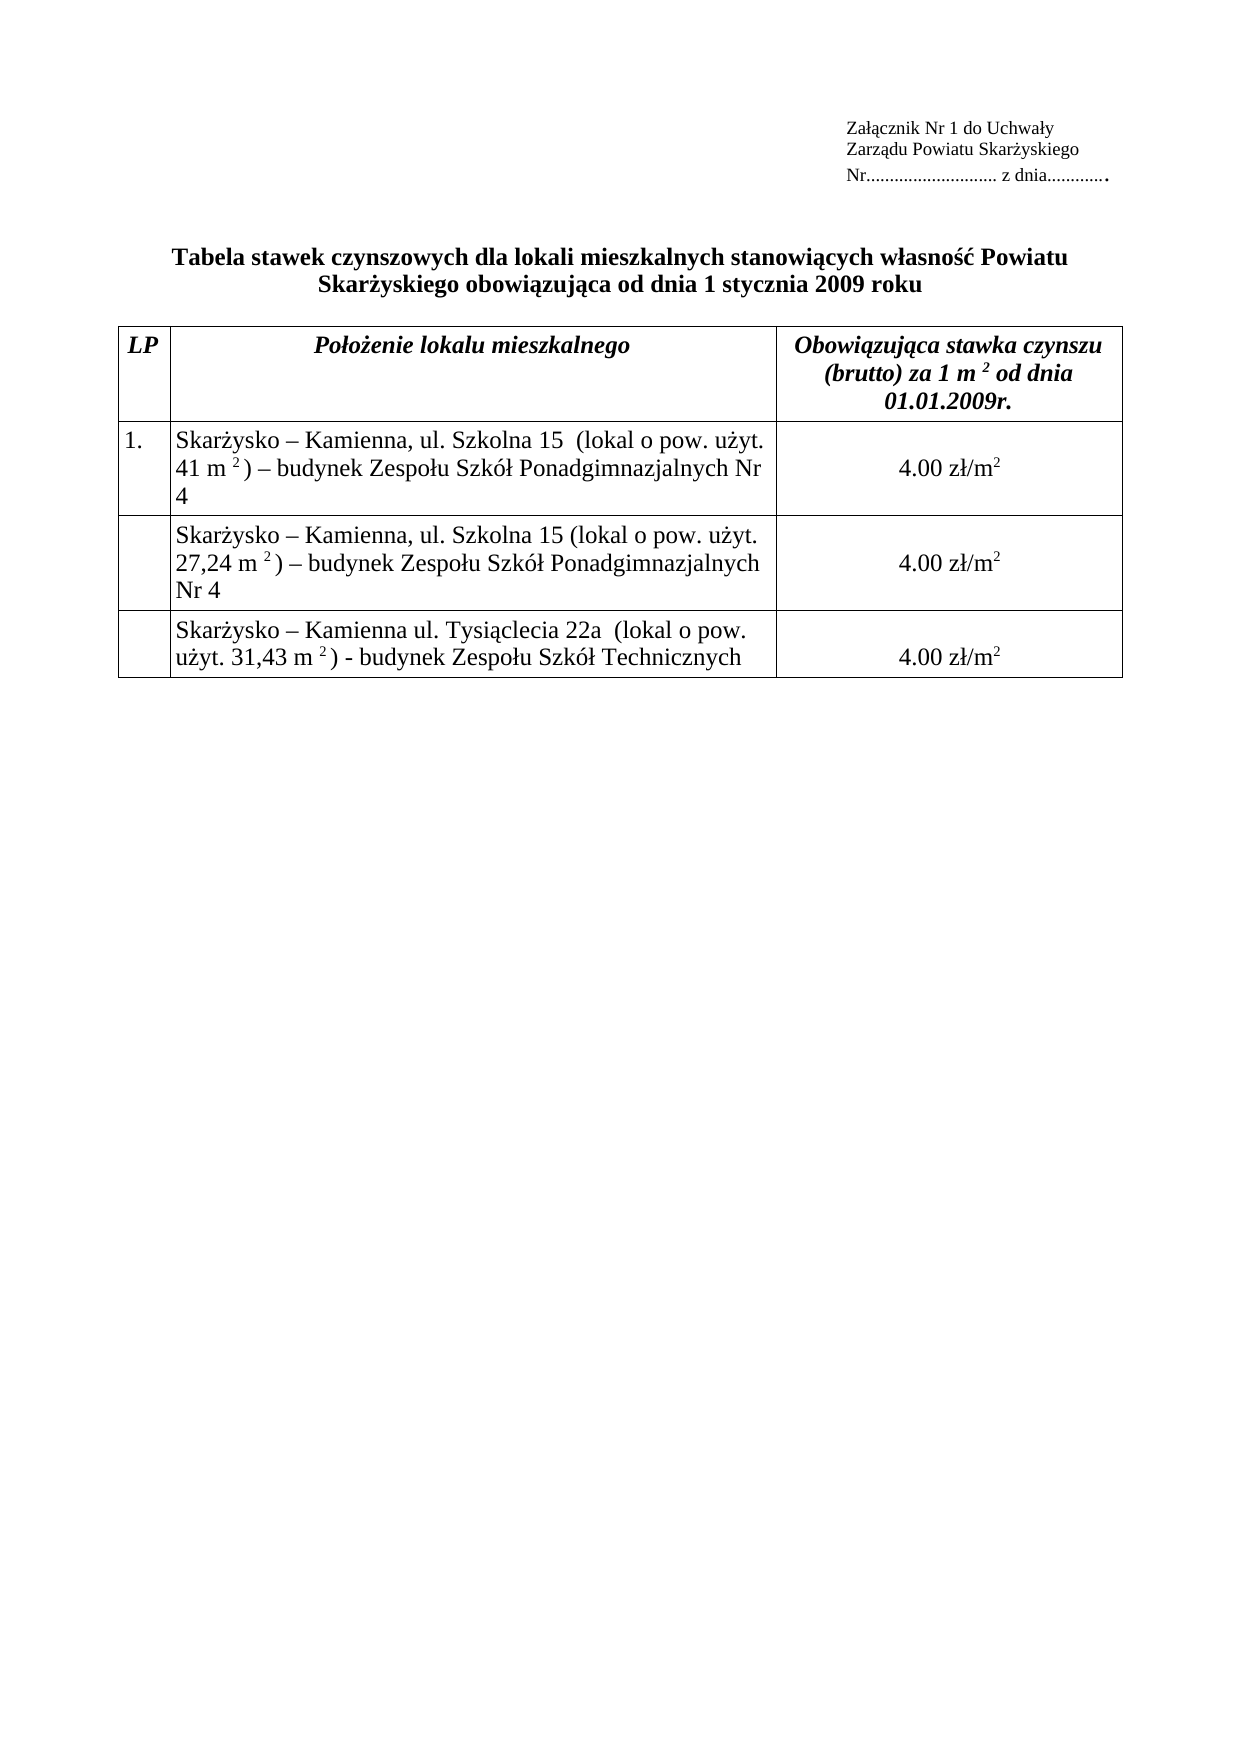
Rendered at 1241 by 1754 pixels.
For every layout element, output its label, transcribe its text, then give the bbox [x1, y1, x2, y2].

text Tabela stawek czynszowych dla lokali mieszkalnych stanowiących własność Powiatu Skarżyskiego obowiązująca od dnia 1 stycznia 2009 roku [118, 243, 1122, 298]
table_header Położenie lokalu mieszkalnego [171, 327, 776, 421]
table_cell 4.00 zł/m2 [777, 422, 1122, 515]
table_cell 1. [119, 422, 170, 515]
text Nr............................ z dnia............. [846, 159, 1122, 187]
text Załącznik Nr 1 do Uchwały [846, 118, 1122, 139]
table_cell Skarżysko – Kamienna, ul. Szkolna 15 (lokal o pow. użyt. 41 m 2 ) – budynek Zespołu Szkół Ponadgimnazjalnych Nr 4 [171, 422, 776, 515]
table_cell Skarżysko – Kamienna ul. Tysiąclecia 22a (lokal o pow. użyt. 31,43 m 2 ) - budynek Zespołu Szkół Technicznych [171, 611, 776, 677]
table_cell 4.00 zł/m2 [777, 611, 1122, 677]
table_header LP [119, 327, 170, 421]
table_cell [119, 516, 170, 610]
table_cell Skarżysko – Kamienna, ul. Szkolna 15 (lokal o pow. użyt. 27,24 m 2 ) – budynek Zespołu Szkół Ponadgimnazjalnych Nr 4 [171, 516, 776, 610]
text Zarządu Powiatu Skarżyskiego [846, 139, 1122, 159]
table_cell [119, 611, 170, 677]
table_cell 4.00 zł/m2 [777, 516, 1122, 610]
table_header Obowiązująca stawka czynszu (brutto) za 1 m 2 od dnia 01.01.2009r. [777, 327, 1122, 421]
